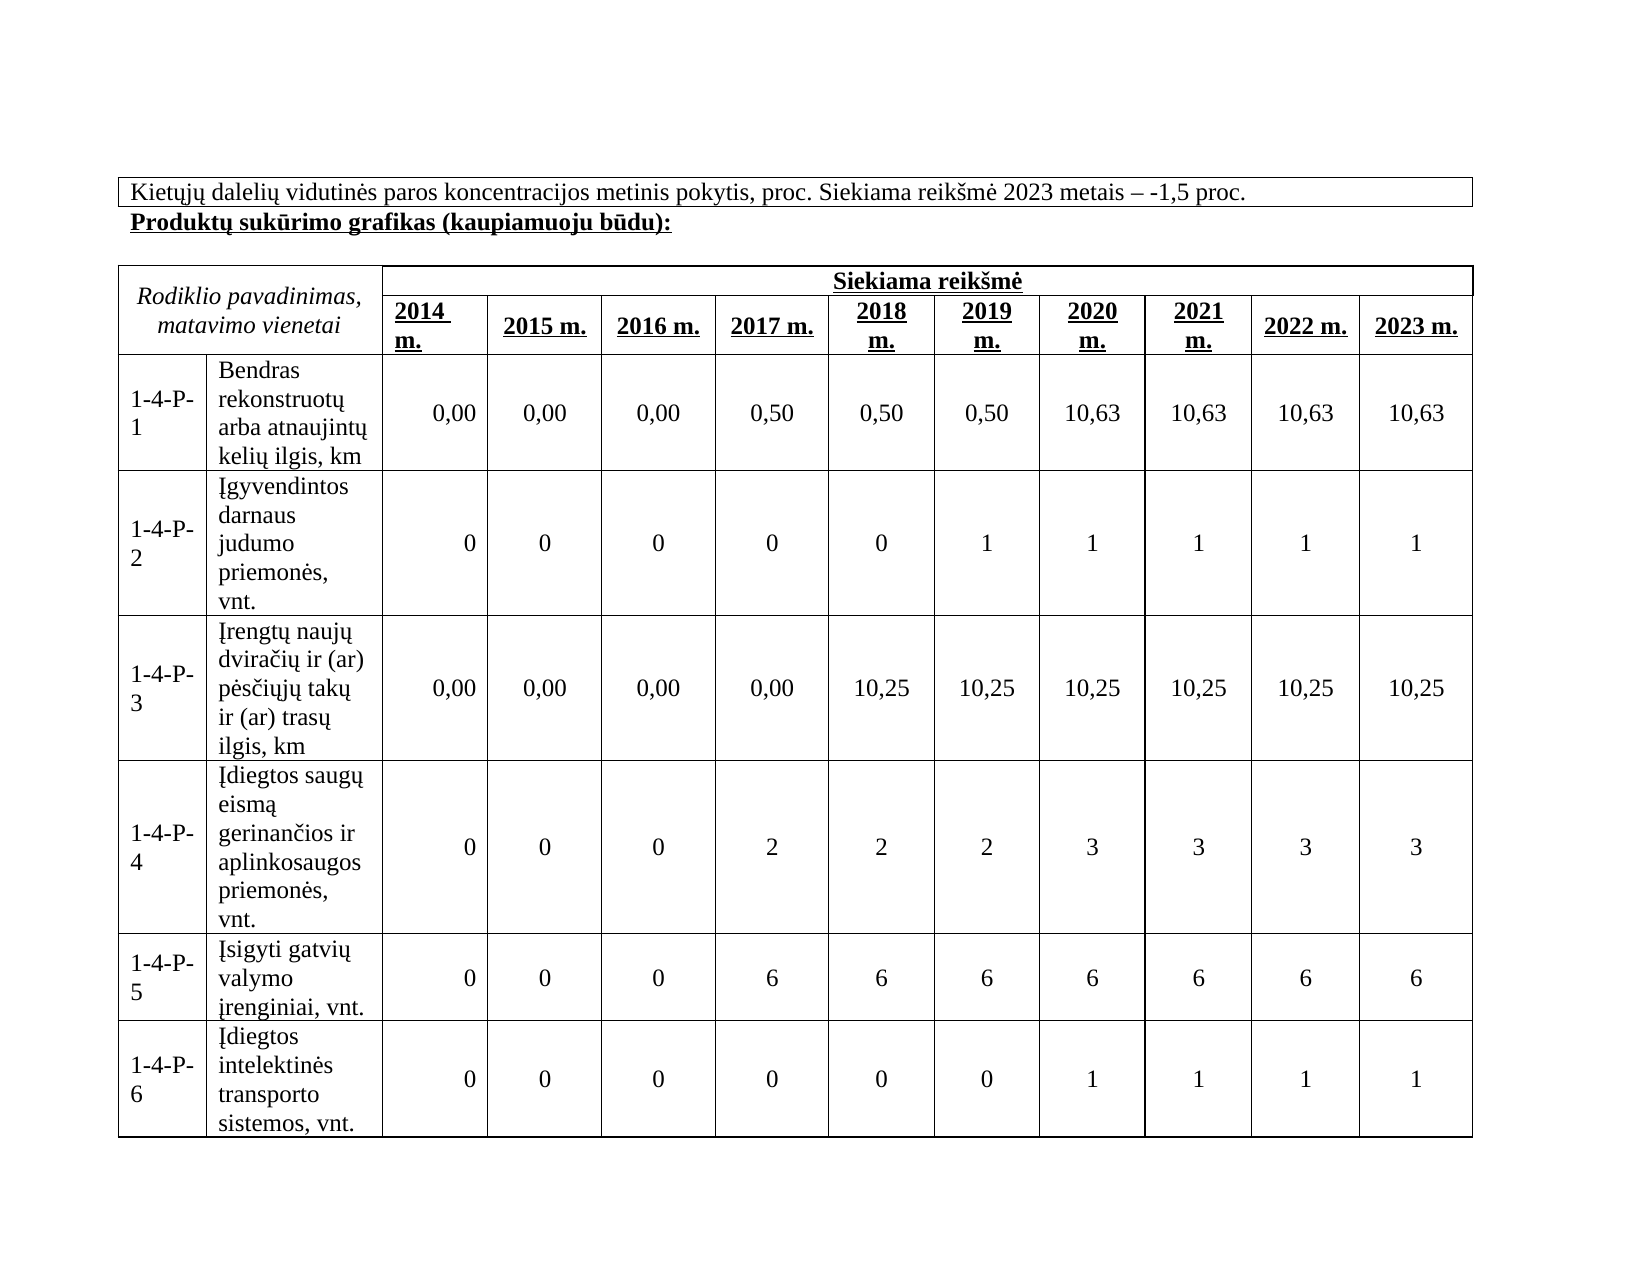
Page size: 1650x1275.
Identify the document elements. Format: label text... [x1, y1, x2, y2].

table_cell 2 [716, 761, 828, 933]
table_cell 10,63 [1040, 355, 1144, 470]
table_cell 0 [602, 761, 715, 933]
table_cell 10,63 [1360, 355, 1472, 470]
table_cell 2 [829, 761, 934, 933]
table_cell 1 [1252, 1021, 1359, 1136]
table_cell 0 [829, 1021, 934, 1136]
table_cell 0 [602, 1021, 715, 1136]
table_cell 0,00 [383, 355, 487, 470]
table_cell 1 [1146, 1021, 1251, 1136]
table_cell Produktų sukūrimo grafikas (kaupiamuoju būdu): [118, 207, 1473, 236]
table_cell 1-4-P-1 [119, 355, 206, 470]
table_cell Įdiegtos intelektinės transporto sistemos, vnt. [207, 1021, 382, 1136]
table_cell 2017 m. [716, 296, 828, 354]
table_cell 0 [488, 471, 601, 615]
table_cell [829, 236, 934, 264]
table_cell 6 [1040, 934, 1144, 1020]
table_cell 0 [716, 1021, 828, 1136]
table_cell Bendras rekonstruotų arba atnaujintų kelių ilgis, km [207, 355, 382, 470]
table_cell [1359, 236, 1473, 264]
table_cell 10,63 [1146, 355, 1251, 470]
table_cell 2021 m. [1146, 296, 1251, 354]
table_cell 3 [1252, 761, 1359, 933]
table_cell 3 [1146, 761, 1251, 933]
table_cell 1-4-P-6 [119, 1021, 206, 1136]
table_cell [206, 236, 260, 264]
table_cell 1 [1146, 471, 1251, 615]
table_cell 0 [383, 761, 487, 933]
table_cell 2022 m. [1252, 296, 1359, 354]
table_cell 0,50 [935, 355, 1039, 470]
table_cell 2020 m. [1040, 296, 1144, 354]
table_cell 1 [1040, 1021, 1144, 1136]
table_cell 0 [488, 934, 601, 1020]
table_cell 0 [602, 934, 715, 1020]
table_cell Rodiklio pavadinimas, matavimo vienetai [119, 266, 382, 354]
table_cell Įdiegtos saugų eismą gerinančios ir aplinkosaugos priemonės, vnt. [207, 761, 382, 933]
table_cell [715, 236, 829, 264]
table_cell 10,25 [1252, 616, 1359, 759]
table_cell 1-4-P-3 [119, 616, 206, 759]
table_cell Įgyvendintos darnaus judumo priemonės, vnt. [207, 471, 382, 615]
table_cell 0,00 [602, 355, 715, 470]
table_cell [260, 236, 382, 264]
table_cell 0 [383, 1021, 487, 1136]
table_cell 1-4-P-2 [119, 471, 206, 615]
table_cell 0,50 [829, 355, 934, 470]
table_cell 0,00 [602, 616, 715, 759]
table_cell 0 [935, 1021, 1039, 1136]
table_cell [601, 236, 715, 264]
table_cell 0 [488, 761, 601, 933]
table_cell 10,63 [1252, 355, 1359, 470]
table_cell Įsigyti gatvių valymo įrenginiai, vnt. [207, 934, 382, 1020]
table_cell 1-4-P-4 [119, 761, 206, 933]
table_cell 2019 m. [935, 296, 1039, 354]
table_cell 1 [935, 471, 1039, 615]
table_cell Įrengtų naujų dviračių ir (ar) pėsčiųjų takų ir (ar) trasų ilgis, km [207, 616, 382, 759]
table_cell 0 [383, 934, 487, 1020]
table_cell 6 [1146, 934, 1251, 1020]
table_cell 0 [602, 471, 715, 615]
table_cell 0 [383, 471, 487, 615]
table_cell 10,25 [1040, 616, 1144, 759]
table_cell 0,00 [383, 616, 487, 759]
table_cell 10,25 [1146, 616, 1251, 759]
table_cell 2015 m. [488, 296, 601, 354]
table_cell 10,25 [1360, 616, 1472, 759]
table_cell 2014 m. [383, 296, 487, 354]
table_cell 6 [1360, 934, 1472, 1020]
table_cell 6 [1252, 934, 1359, 1020]
table_cell 2 [935, 761, 1039, 933]
table_cell 10,25 [935, 616, 1039, 759]
table_cell 0,50 [716, 355, 828, 470]
table_cell 0,00 [716, 616, 828, 759]
table_cell [1252, 236, 1359, 264]
table_cell [383, 236, 488, 264]
table_cell 6 [829, 934, 934, 1020]
table_cell Siekiama reikšmė [383, 267, 1472, 295]
table_cell 0 [829, 471, 934, 615]
table_cell [934, 236, 1039, 264]
table_cell 1 [1252, 471, 1359, 615]
table_cell [488, 236, 601, 264]
table_cell 1 [1040, 471, 1144, 615]
table_cell Kietųjų dalelių vidutinės paros koncentracijos metinis pokytis, proc. Siekiama reikšmė 2023 metais – -1,5 proc. [119, 178, 1472, 206]
table_cell 0,00 [488, 616, 601, 759]
table_cell 1 [1360, 1021, 1472, 1136]
table_cell 6 [935, 934, 1039, 1020]
table_cell 3 [1360, 761, 1472, 933]
table_cell 2018 m. [829, 296, 934, 354]
table_cell 2023 m. [1360, 296, 1472, 354]
table_cell 0 [488, 1021, 601, 1136]
table_cell 6 [716, 934, 828, 1020]
table_cell 0 [716, 471, 828, 615]
table_cell [118, 236, 206, 264]
table_cell 1-4-P-5 [119, 934, 206, 1020]
table_cell 2016 m. [602, 296, 715, 354]
table_cell 10,25 [829, 616, 934, 759]
table_cell [1040, 236, 1252, 264]
table_cell 3 [1040, 761, 1144, 933]
table_cell 0,00 [488, 355, 601, 470]
table_cell 1 [1360, 471, 1472, 615]
